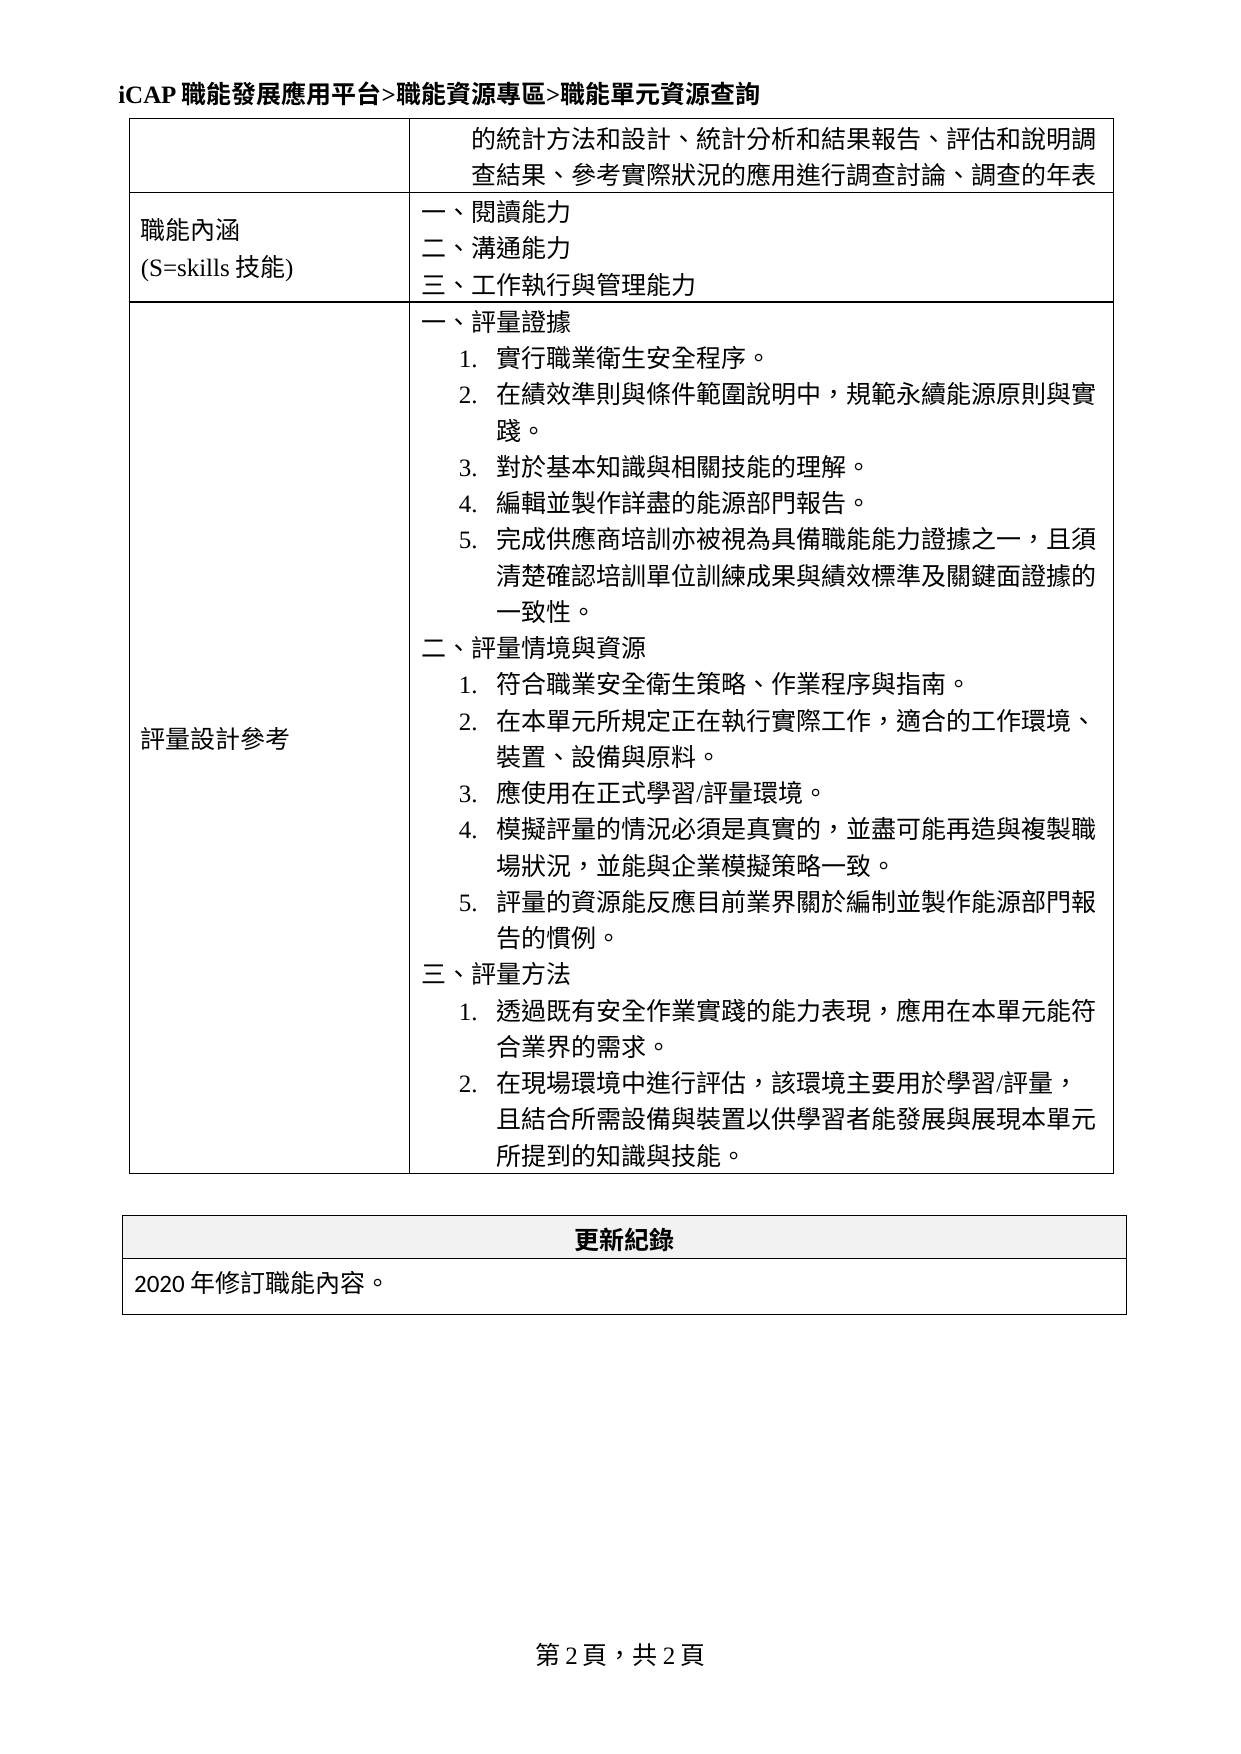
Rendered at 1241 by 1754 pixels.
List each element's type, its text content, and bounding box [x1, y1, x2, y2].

table_cell 與人員溝通，包含口頭溝通、書面程序和工作說明 與供應商溝通 與客戶溝通 於企業中維護工作活動紀錄的目的和範圍，包含企業維護工作活動的紀錄類型、記錄和維護工作紀錄的方法、依照規範要求製作工作紀錄、使用電腦的基本功能（如開始、提交申請、輸入資訊、存檔、列印） 分析技術，包含使用適宜的抽樣技術蒐集數據、數據類型與分類、有效的問卷設計、資料取得誤差、頻率表、統計圖表—繪圖與說明、頻率分布的常見型態、不同類型的圖表、平均故障間隔時間計算 統計彙總，包含集中趨勢的衡量、離散性衡量、既定數據組、盒形和盒鬚圖分布的5點彙總、運用中心和展開進行數據組比較、離群值對中心和展開衡量的影響、使用電腦程式或計算機簡化計算 相關和迴歸 調查和報告，包含以清晰明確的方式呈現格式完善的報告、使用網路取得相關數據、描述為滿足調查目的而選擇的統計方法和設計、統計分析和結果報告、評估和說明調查結果、參考實際狀況的應用進行調查討論、調查的年表 [410, 119, 1113, 192]
table_cell 評量設計參考 [130, 303, 409, 1172]
table_cell 一、閱讀能力 二、溝通能力 三、工作執行與管理能力 [410, 193, 1113, 301]
table_cell 一、評量證據 實行職業衛生安全程序。 在績效準則與條件範圍說明中，規範永續能源原則與實踐。 對於基本知識與相關技能的理解。 編輯並製作詳盡的能源部門報告。 完成供應商培訓亦被視為具備職能能力證據之一，且須清楚確認培訓單位訓練成果與績效標準及關鍵面證據的一致性。 二、評量情境與資源 符合職業安全衛生策略、作業程序與指南。 在本單元所規定正在執行實際工作，適合的工作環境、裝置、設備與原料。 應使用在正式學習/評量環境。 模擬評量的情況必須是真實的，並盡可能再造與複製職場狀況，並能與企業模擬策略一致。 評量的資源能反應目前業界關於編制並製作能源部門報告的慣例。 三、評量方法 透過既有安全作業實踐的能力表現，應用在本單元能符合業界的需求。 在現場環境中進行評估，該環境主要用於學習/評量，且結合所需設備與裝置以供學習者能發展與展現本單元所提到的知識與技能。 [410, 303, 1113, 1172]
table_cell 2020年修訂職能內容。 [123, 1259, 1126, 1313]
table_cell 職能內涵 (S=skills技能) [130, 193, 409, 301]
table_cell [130, 119, 409, 192]
table_header 更新紀錄 [123, 1216, 1126, 1258]
